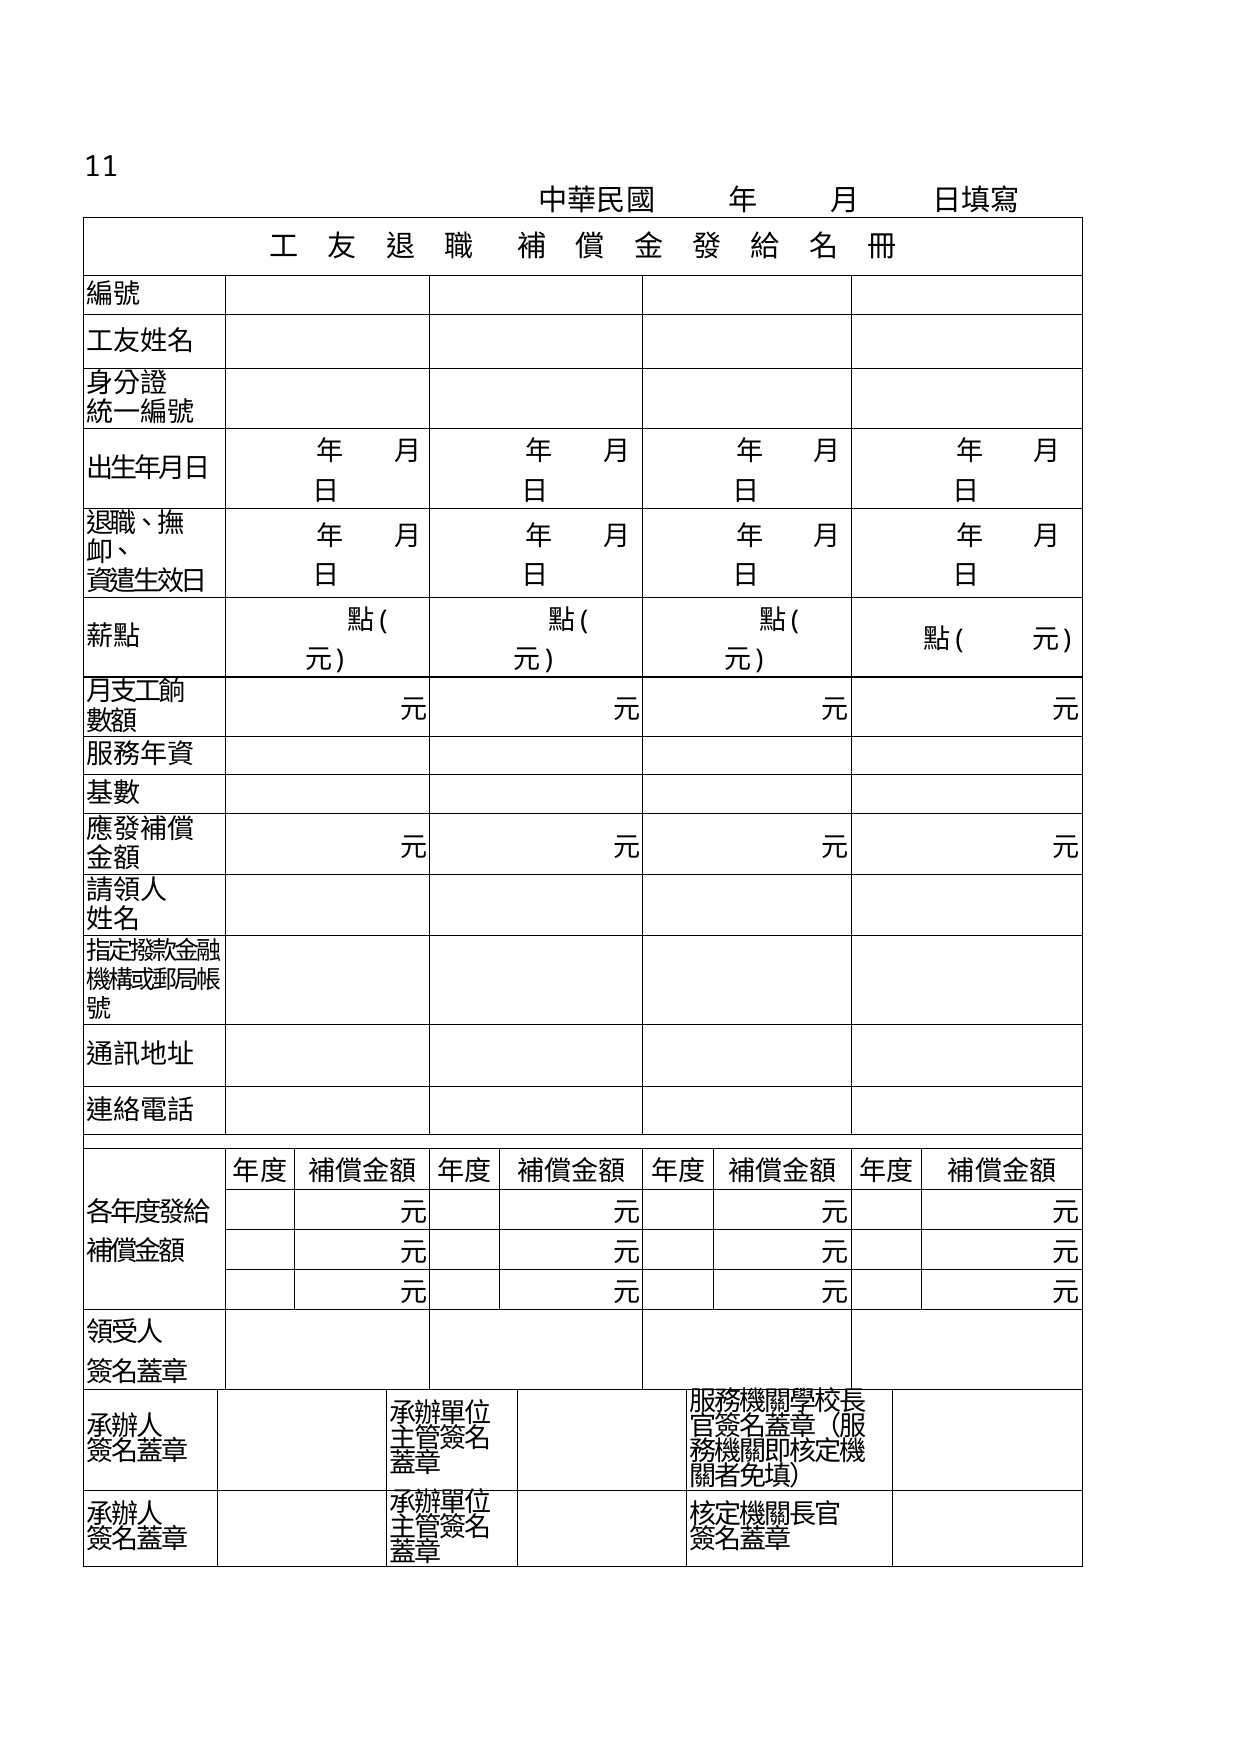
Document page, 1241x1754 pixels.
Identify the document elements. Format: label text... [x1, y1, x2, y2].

table_cell 工友姓名 [84, 315, 225, 367]
table_cell 年 月 日 [226, 509, 429, 597]
table_cell [226, 936, 429, 1023]
table_cell 指定撥款金融機構或郵局帳號 [84, 936, 225, 1023]
table_cell [226, 1190, 294, 1229]
table_cell [226, 875, 429, 935]
table_cell [430, 936, 642, 1023]
table_cell 補償金額 [714, 1149, 851, 1188]
table_cell 通訊地址 [84, 1025, 225, 1086]
table_cell 核定機關長官 簽名蓋章 [687, 1491, 892, 1566]
table_cell 元 [226, 678, 429, 736]
table_cell [852, 936, 1082, 1023]
table_cell [218, 1390, 386, 1490]
table_cell [430, 737, 642, 774]
table_cell 元 [922, 1230, 1082, 1269]
table_cell 補償金額 [922, 1149, 1082, 1188]
table_cell [226, 1087, 429, 1134]
table_cell [643, 737, 851, 774]
table_cell [518, 1390, 686, 1490]
table_cell 元 [430, 814, 642, 874]
table_cell 元 [852, 678, 1082, 736]
table_cell [84, 1135, 1082, 1148]
table_cell [852, 1230, 921, 1269]
table_cell [226, 369, 429, 428]
table_cell [226, 1270, 294, 1309]
table_cell 薪點 [84, 598, 225, 676]
table_cell 元 [500, 1270, 642, 1309]
table_cell [430, 775, 642, 813]
table_cell [226, 1025, 429, 1086]
table_cell [643, 936, 851, 1023]
table_cell 各年度發給 補償金額 [84, 1149, 225, 1309]
table_cell 承辦單位主管簽名蓋章 [387, 1491, 517, 1566]
table_cell 服務年資 [84, 737, 225, 774]
table_cell 點( 元) [430, 598, 642, 676]
table_cell [430, 276, 642, 314]
table_cell [430, 1270, 499, 1309]
table_cell [643, 875, 851, 935]
table_cell 年度 [430, 1149, 499, 1188]
table_cell [852, 1310, 1082, 1389]
table_cell [643, 369, 851, 428]
table_cell [643, 775, 851, 813]
table_cell 元 [643, 678, 851, 736]
table_cell [226, 775, 429, 813]
table_cell [643, 1087, 851, 1134]
table_cell 元 [714, 1270, 851, 1309]
table_cell 出生年月日 [84, 429, 225, 508]
table_cell 年度 [226, 1149, 294, 1188]
table_cell 年 月 日 [226, 429, 429, 508]
table_cell 領受人 簽名蓋章 [84, 1310, 225, 1389]
table_cell [226, 1310, 429, 1389]
table_cell 連絡電話 [84, 1087, 225, 1134]
table_cell [643, 1025, 851, 1086]
text 中華民國 年 月 日填寫 [83, 183, 1053, 217]
table_cell 點( 元) [226, 598, 429, 676]
table_cell 元 [922, 1270, 1082, 1309]
table_cell 元 [852, 814, 1082, 874]
table_cell 補償金額 [500, 1149, 642, 1188]
table_cell [852, 1190, 921, 1229]
table_cell [893, 1390, 1082, 1490]
table_cell 元 [226, 814, 429, 874]
table_cell [852, 1087, 1082, 1134]
table_cell 編號 [84, 276, 225, 314]
text 11 [83, 150, 1053, 183]
table_cell [430, 1230, 499, 1269]
table_cell 應發補償 金額 [84, 814, 225, 874]
table_cell 元 [714, 1230, 851, 1269]
table_cell 請領人 姓名 [84, 875, 225, 935]
table_cell [852, 737, 1082, 774]
table_cell [226, 276, 429, 314]
table_cell 補償金額 [295, 1149, 429, 1188]
table_cell [430, 1025, 642, 1086]
table_cell 服務機關學校長官簽名蓋章（服務機關即核定機關者免填） [687, 1390, 892, 1490]
table_cell [852, 775, 1082, 813]
table_cell [430, 1310, 642, 1389]
table_cell [226, 1230, 294, 1269]
table_cell 退職、撫卹、 資遣生效日 [84, 509, 225, 597]
table_cell [852, 875, 1082, 935]
table_cell 年 月 日 [643, 429, 851, 508]
table_cell [852, 276, 1082, 314]
table_cell 元 [500, 1230, 642, 1269]
table_cell 基數 [84, 775, 225, 813]
table_cell 年 月 日 [852, 509, 1082, 597]
table_cell 點( 元) [852, 598, 1082, 676]
table_cell 月支工餉 數額 [84, 678, 225, 736]
table_cell 年 月 日 [852, 429, 1082, 508]
table_cell 承辦單位主管簽名蓋章 [387, 1390, 517, 1490]
table_cell 點( 元) [643, 598, 851, 676]
table_cell [643, 1270, 713, 1309]
table_cell 元 [430, 678, 642, 736]
table_cell 身分證 統一編號 [84, 369, 225, 428]
table_cell 元 [295, 1190, 429, 1229]
table_cell 年 月 日 [643, 509, 851, 597]
table_cell 年 月 日 [430, 509, 642, 597]
table_cell [518, 1491, 686, 1566]
table_header 工 友 退 職 補 償 金 發 給 名 冊 [84, 218, 1082, 275]
table_cell 年度 [643, 1149, 713, 1188]
table_cell [643, 1190, 713, 1229]
table_cell [430, 369, 642, 428]
table_cell [852, 369, 1082, 428]
table_cell 元 [922, 1190, 1082, 1229]
table_cell [643, 315, 851, 367]
table_cell [226, 315, 429, 367]
table_cell 元 [295, 1230, 429, 1269]
table_cell [852, 1025, 1082, 1086]
table_cell [893, 1491, 1082, 1566]
table_cell 元 [643, 814, 851, 874]
table_cell 承辦人 簽名蓋章 [84, 1390, 217, 1490]
table_cell [226, 737, 429, 774]
table_cell [430, 1190, 499, 1229]
table_cell [218, 1491, 386, 1566]
table_cell [430, 1087, 642, 1134]
table_cell [643, 1310, 851, 1389]
table_cell 元 [295, 1270, 429, 1309]
table_cell [430, 875, 642, 935]
table_cell [852, 315, 1082, 367]
table_cell 元 [714, 1190, 851, 1229]
table_cell [430, 315, 642, 367]
table_cell 年度 [852, 1149, 921, 1188]
table_cell [643, 276, 851, 314]
table_cell [643, 1230, 713, 1269]
table_cell 承辦人 簽名蓋章 [84, 1491, 217, 1566]
table_cell [852, 1270, 921, 1309]
table_cell 年 月 日 [430, 429, 642, 508]
table_cell 元 [500, 1190, 642, 1229]
